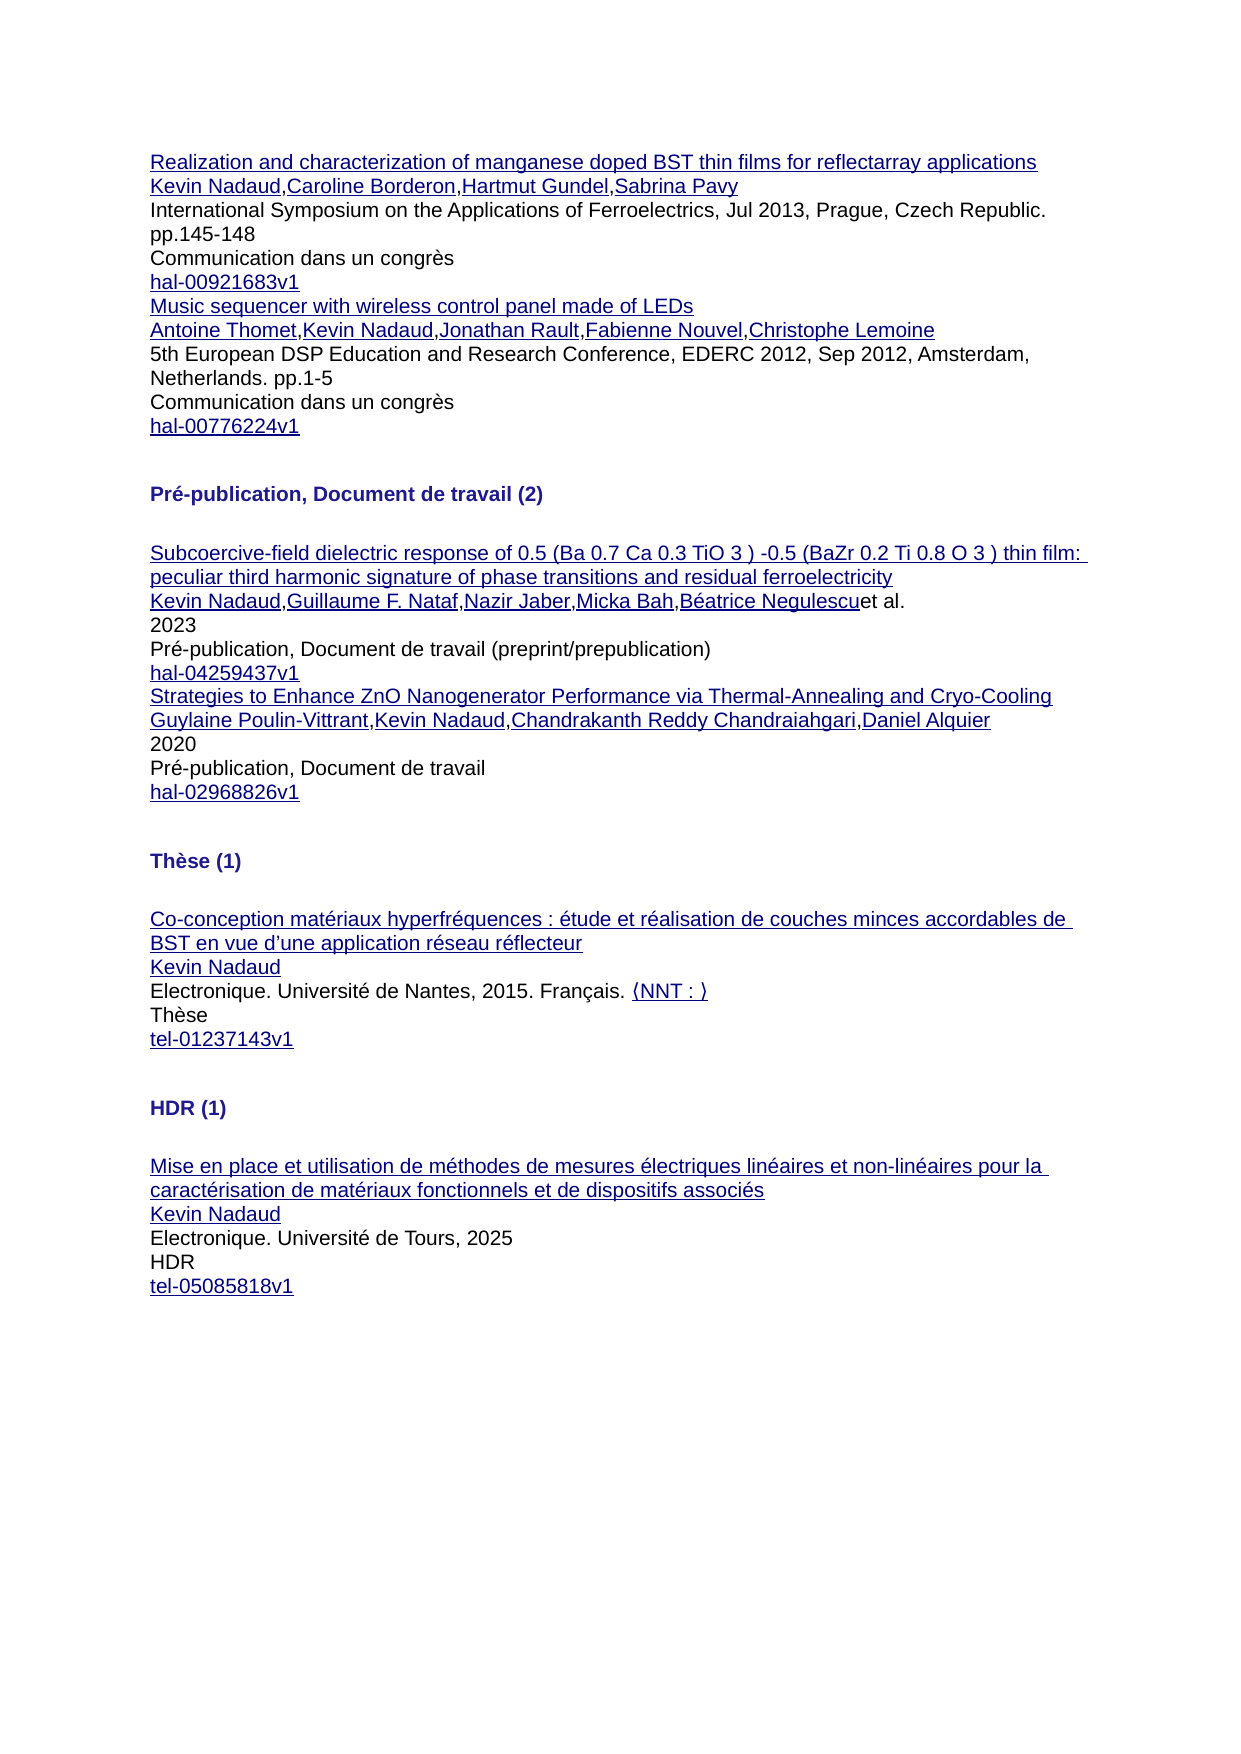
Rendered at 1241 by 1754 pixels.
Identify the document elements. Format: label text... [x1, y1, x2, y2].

table_cell Realization and characterization of manganese doped BST thin films for reflectarray applications Kevin Nadaud,Caroline Borderon,Hartmut Gundel,Sabrina Pavy International Symposium on the Applications of Ferroelectrics, Jul 2013, Prague, Czech Republic. pp.145-148 Communication dans un congrès hal-00921683v1 [150, 150, 1090, 294]
table_cell Music sequencer with wireless control panel made of LEDs Antoine Thomet,Kevin Nadaud,Jonathan Rault,Fabienne Nouvel,Christophe Lemoine 5th European DSP Education and Research Conference, EDERC 2012, Sep 2012, Amsterdam, Netherlands. pp.1-5 Communication dans un congrès hal-00776224v1 [150, 294, 1090, 437]
subtitle Pré-publication, Document de travail (2) [150, 482, 1090, 506]
table_cell Strategies to Enhance ZnO Nanogenerator Performance via Thermal-Annealing and Cryo-Cooling Guylaine Poulin-Vittrant,Kevin Nadaud,Chandrakanth Reddy Chandraiahgari,Daniel Alquier 2020 Pré-publication, Document de travail hal-02968826v1 [150, 684, 1090, 804]
table_header Subcoercive-field dielectric response of 0.5 (Ba 0.7 Ca 0.3 TiO 3 ) -0.5 (BaZr 0.2 Ti 0.8 O 3 ) thin film: peculiar third harmonic signature of phase transitions and residual ferroelectricity Kevin Nadaud,Guillaume F. Nataf,Nazir Jaber,Micka Bah,Béatrice Negulescuet al. 2023 Pré-publication, Document de travail (preprint/prepublication) hal-04259437v1 [150, 541, 1090, 684]
table_header Co-conception matériaux hyperfréquences : étude et réalisation de couches minces accordables de BST en vue d’une application réseau réflecteur Kevin Nadaud Electronique. Université de Nantes, 2015. Français. ⟨NNT : ⟩ Thèse tel-01237143v1 [150, 907, 1090, 1051]
subtitle Thèse (1) [150, 849, 1090, 873]
subtitle HDR (1) [150, 1096, 1090, 1120]
table_header Mise en place et utilisation de méthodes de mesures électriques linéaires et non-linéaires pour la caractérisation de matériaux fonctionnels et de dispositifs associés Kevin Nadaud Electronique. Université de Tours, 2025 HDR tel-05085818v1 [150, 1154, 1090, 1298]
